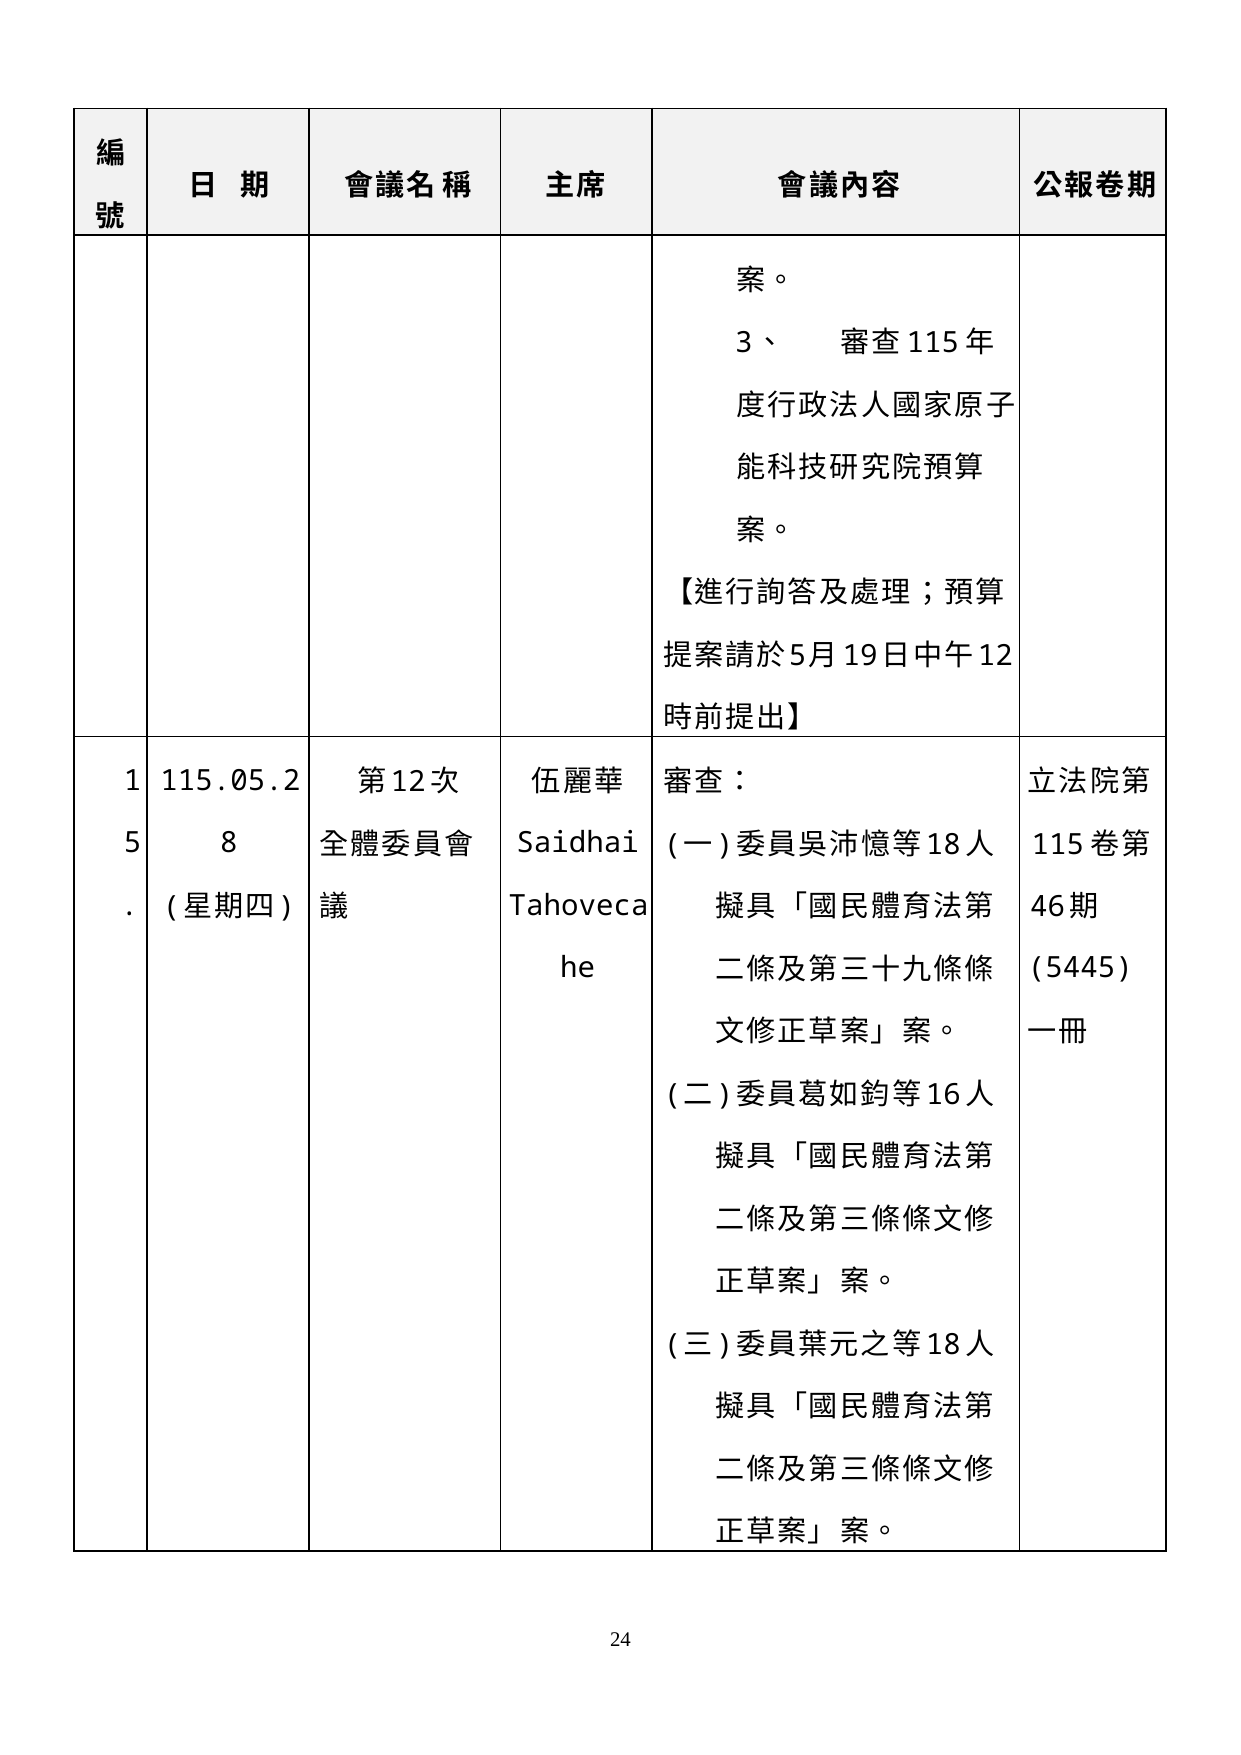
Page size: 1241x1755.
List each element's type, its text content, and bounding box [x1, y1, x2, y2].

table_cell 第12次 全體委員會議 [310, 737, 500, 1550]
table_header 會議名稱 [310, 109, 500, 234]
table_cell [310, 236, 500, 736]
table_cell 審查： (一)委員吳沛憶等18人擬具「國民體育法第二條及第三十九條條文修正草案」案。 (二)委員葛如鈞等16人擬具「國民體育法第二條及第三條條文修正草案」案。 (三)委員葉元之等18人擬具「國民體育法第二條及第三條條文修正草案」案。 [653, 737, 1019, 1550]
table_cell [148, 236, 308, 736]
table_header 主席 [501, 109, 651, 234]
table_header 日 期 [148, 109, 308, 234]
table_cell 審查115年度中央政府總預算案有關核能安全委員會及所屬單位預算案。 審查115年度中央政府總預算案有關核能安全委員會主管核子事故緊急應變基金附屬單位預算案。 審查115年度行政法人國家原子能科技研究院預算案。 【進行詢答及處理；預算提案請於5月19日中午12時前提出】 [653, 236, 1019, 736]
table_header 公報卷期 [1020, 109, 1165, 234]
table_cell [75, 236, 146, 736]
table_cell [501, 236, 651, 736]
table_cell 115.05.28 (星期四) [148, 737, 308, 1550]
table_header 會議內容 [653, 109, 1019, 234]
table_cell [1020, 236, 1165, 736]
table_cell [75, 737, 146, 1550]
table_cell 立法院第115卷第46期 (5445) 一冊 [1020, 737, 1165, 1550]
table_cell 伍麗華 Saidhai Tahovecahe [501, 737, 651, 1550]
table_header 編 號 [75, 109, 146, 234]
